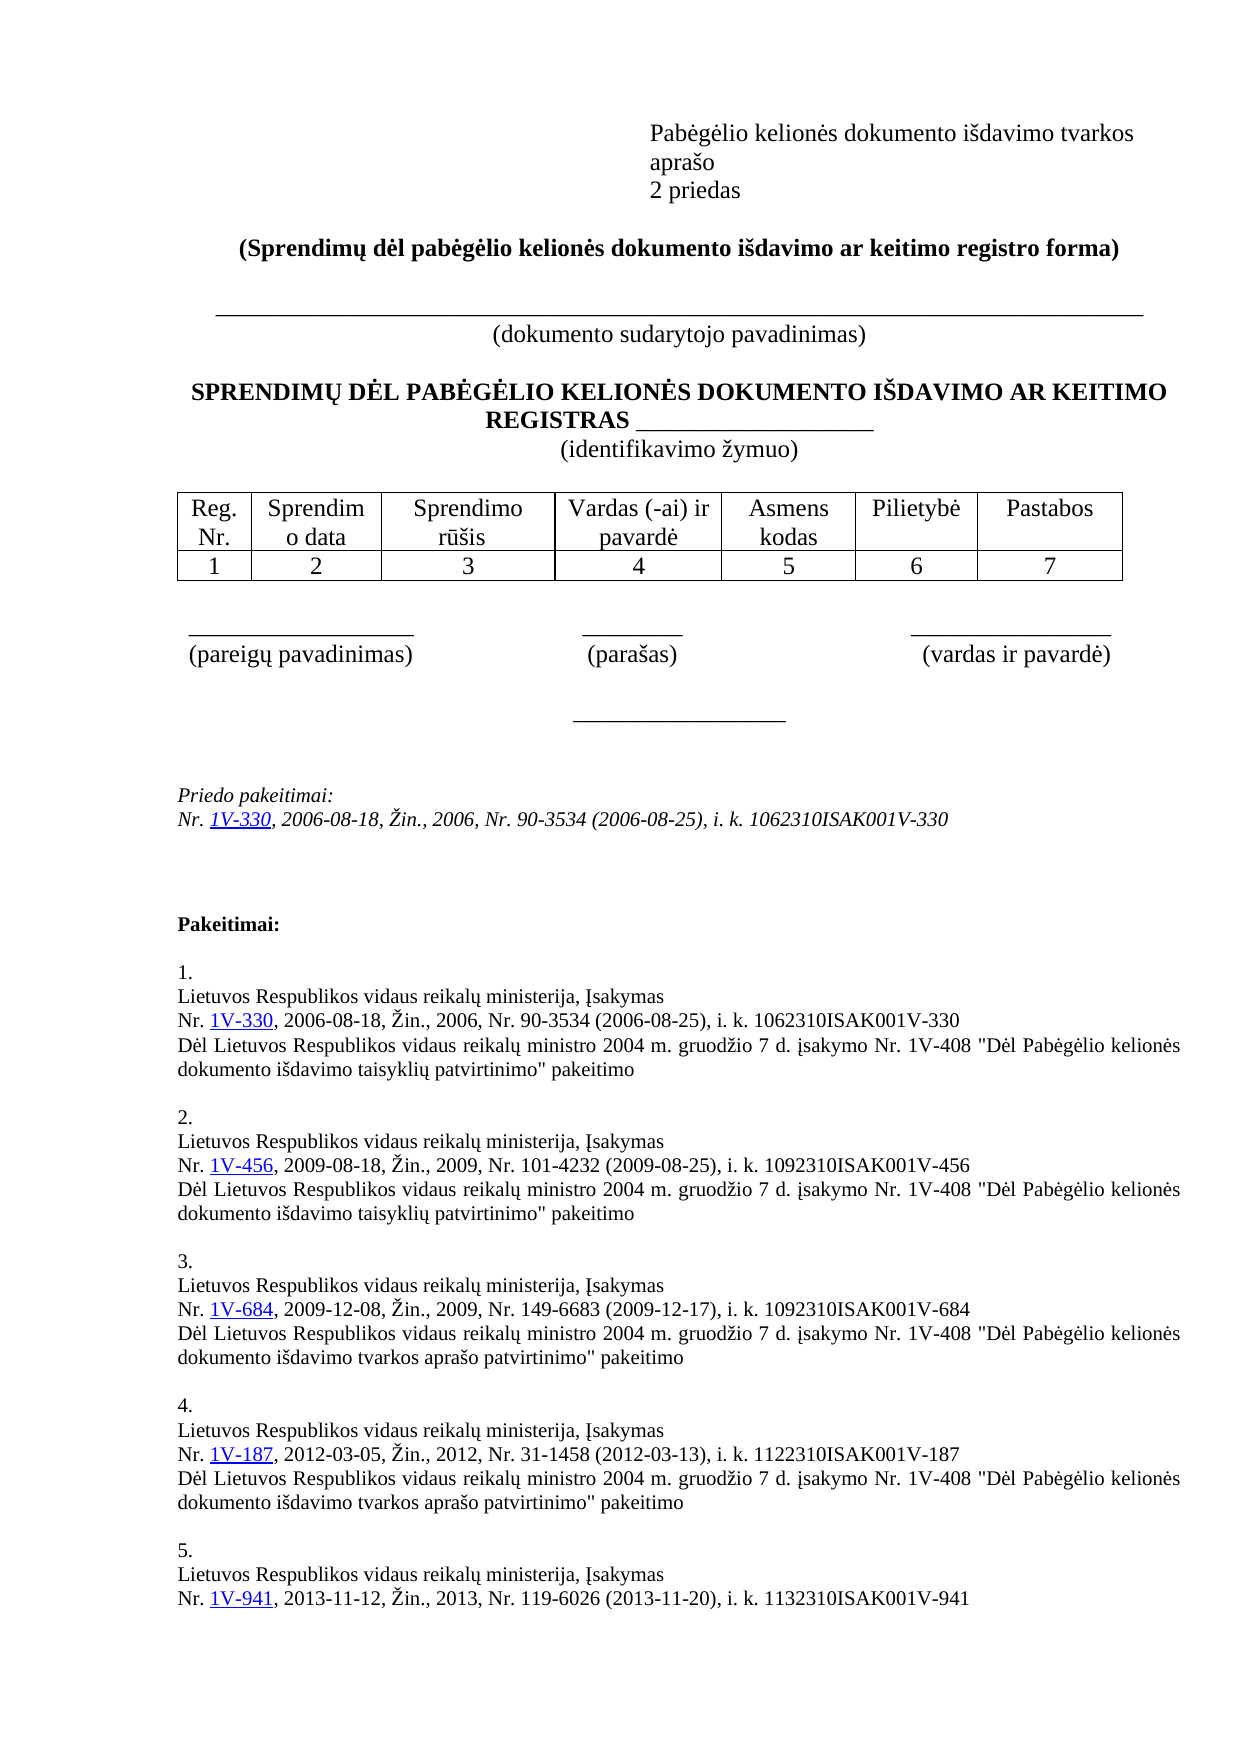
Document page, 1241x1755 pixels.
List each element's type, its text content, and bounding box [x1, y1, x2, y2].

text Dėl Lietuvos Respublikos vidaus reikalų ministro 2004 m. gruodžio 7 d. įsakymo Nr. 1V-408 "Dėl Pabėgėlio kelionės dokumento išdavimo taisyklių patvirtinimo" pakeitimo [177, 1177, 1181, 1225]
text Nr. 1V-330, 2006-08-18, Žin., 2006, Nr. 90-3534 (2006-08-25), i. k. 1062310ISAK001V-330 [177, 807, 1181, 831]
table_header ________________ (vardas ir pavardė) [726, 610, 1122, 667]
text Pakeitimai: [177, 912, 1181, 936]
text 2. [177, 1105, 1181, 1129]
text Pabėgėlio kelionės dokumento išdavimo tvarkos aprašo [649, 118, 1181, 176]
text 2 priedas [649, 176, 1181, 204]
text Lietuvos Respublikos vidaus reikalų ministerija, Įsakymas [177, 1273, 1181, 1297]
text 5. [177, 1538, 1181, 1562]
table_header __________________ (pareigų pavadinimas) [177, 610, 538, 667]
text Lietuvos Respublikos vidaus reikalų ministerija, Įsakymas [177, 984, 1181, 1008]
text _ [177, 291, 1181, 319]
text Priedo pakeitimai: [177, 782, 1181, 807]
table_header Vardas (-ai) ir pavardė [556, 493, 721, 550]
table_header Sprendimo rūšis [382, 493, 554, 550]
table_header Asmens kodas [722, 493, 855, 550]
text REGISTRAS ___________________ [177, 406, 1181, 434]
table_cell 5 [722, 551, 855, 580]
table_header Reg. Nr. [178, 493, 251, 550]
text (identifikavimo žymuo) [177, 434, 1181, 463]
text (dokumento sudarytojo pavadinimas) [177, 319, 1181, 348]
table_header ________ (parašas) [539, 610, 726, 667]
text Lietuvos Respublikos vidaus reikalų ministerija, Įsakymas [177, 1562, 1181, 1586]
text 1. [177, 960, 1181, 984]
text Nr. 1V-684, 2009-12-08, Žin., 2009, Nr. 149-6683 (2009-12-17), i. k. 1092310ISAK001V-684 [177, 1297, 1181, 1321]
text 3. [177, 1249, 1181, 1273]
text Lietuvos Respublikos vidaus reikalų ministerija, Įsakymas [177, 1417, 1181, 1442]
text Dėl Lietuvos Respublikos vidaus reikalų ministro 2004 m. gruodžio 7 d. įsakymo Nr. 1V-408 "Dėl Pabėgėlio kelionės dokumento išdavimo tvarkos aprašo patvirtinimo" pakeitimo [177, 1321, 1181, 1369]
text Dėl Lietuvos Respublikos vidaus reikalų ministro 2004 m. gruodžio 7 d. įsakymo Nr. 1V-408 "Dėl Pabėgėlio kelionės dokumento išdavimo tvarkos aprašo patvirtinimo" pakeitimo [177, 1466, 1181, 1514]
table_cell 1 [178, 551, 251, 580]
table_cell 3 [382, 551, 554, 580]
text Dėl Lietuvos Respublikos vidaus reikalų ministro 2004 m. gruodžio 7 d. įsakymo Nr. 1V-408 "Dėl Pabėgėlio kelionės dokumento išdavimo taisyklių patvirtinimo" pakeitimo [177, 1032, 1181, 1081]
text Nr. 1V-456, 2009-08-18, Žin., 2009, Nr. 101-4232 (2009-08-25), i. k. 1092310ISAK001V-456 [177, 1153, 1181, 1177]
text SPRENDIMŲ DĖL pabėgėlio kelionės dokumento išdavimo AR keitimo [177, 377, 1181, 406]
text Nr. 1V-330, 2006-08-18, Žin., 2006, Nr. 90-3534 (2006-08-25), i. k. 1062310ISAK001V-330 [177, 1008, 1181, 1032]
table_cell 4 [556, 551, 721, 580]
text Nr. 1V-187, 2012-03-05, Žin., 2012, Nr. 31-1458 (2012-03-13), i. k. 1122310ISAK001V-187 [177, 1442, 1181, 1466]
table_header Sprendimo data [252, 493, 381, 550]
text Nr. 1V-941, 2013-11-12, Žin., 2013, Nr. 119-6026 (2013-11-20), i. k. 1132310ISAK001V-941 [177, 1586, 1181, 1610]
text _________________ [177, 696, 1181, 725]
table_header Pastabos [978, 493, 1122, 550]
table_cell 7 [978, 551, 1122, 580]
table_cell 2 [252, 551, 381, 580]
table_cell 6 [856, 551, 977, 580]
text (Sprendimų dėl pabėgėlio kelionės dokumento išdavimo ar keitimo registro forma) [177, 233, 1181, 262]
text 4. [177, 1393, 1181, 1417]
text Lietuvos Respublikos vidaus reikalų ministerija, Įsakymas [177, 1129, 1181, 1153]
table_header Pilietybė [856, 493, 977, 550]
